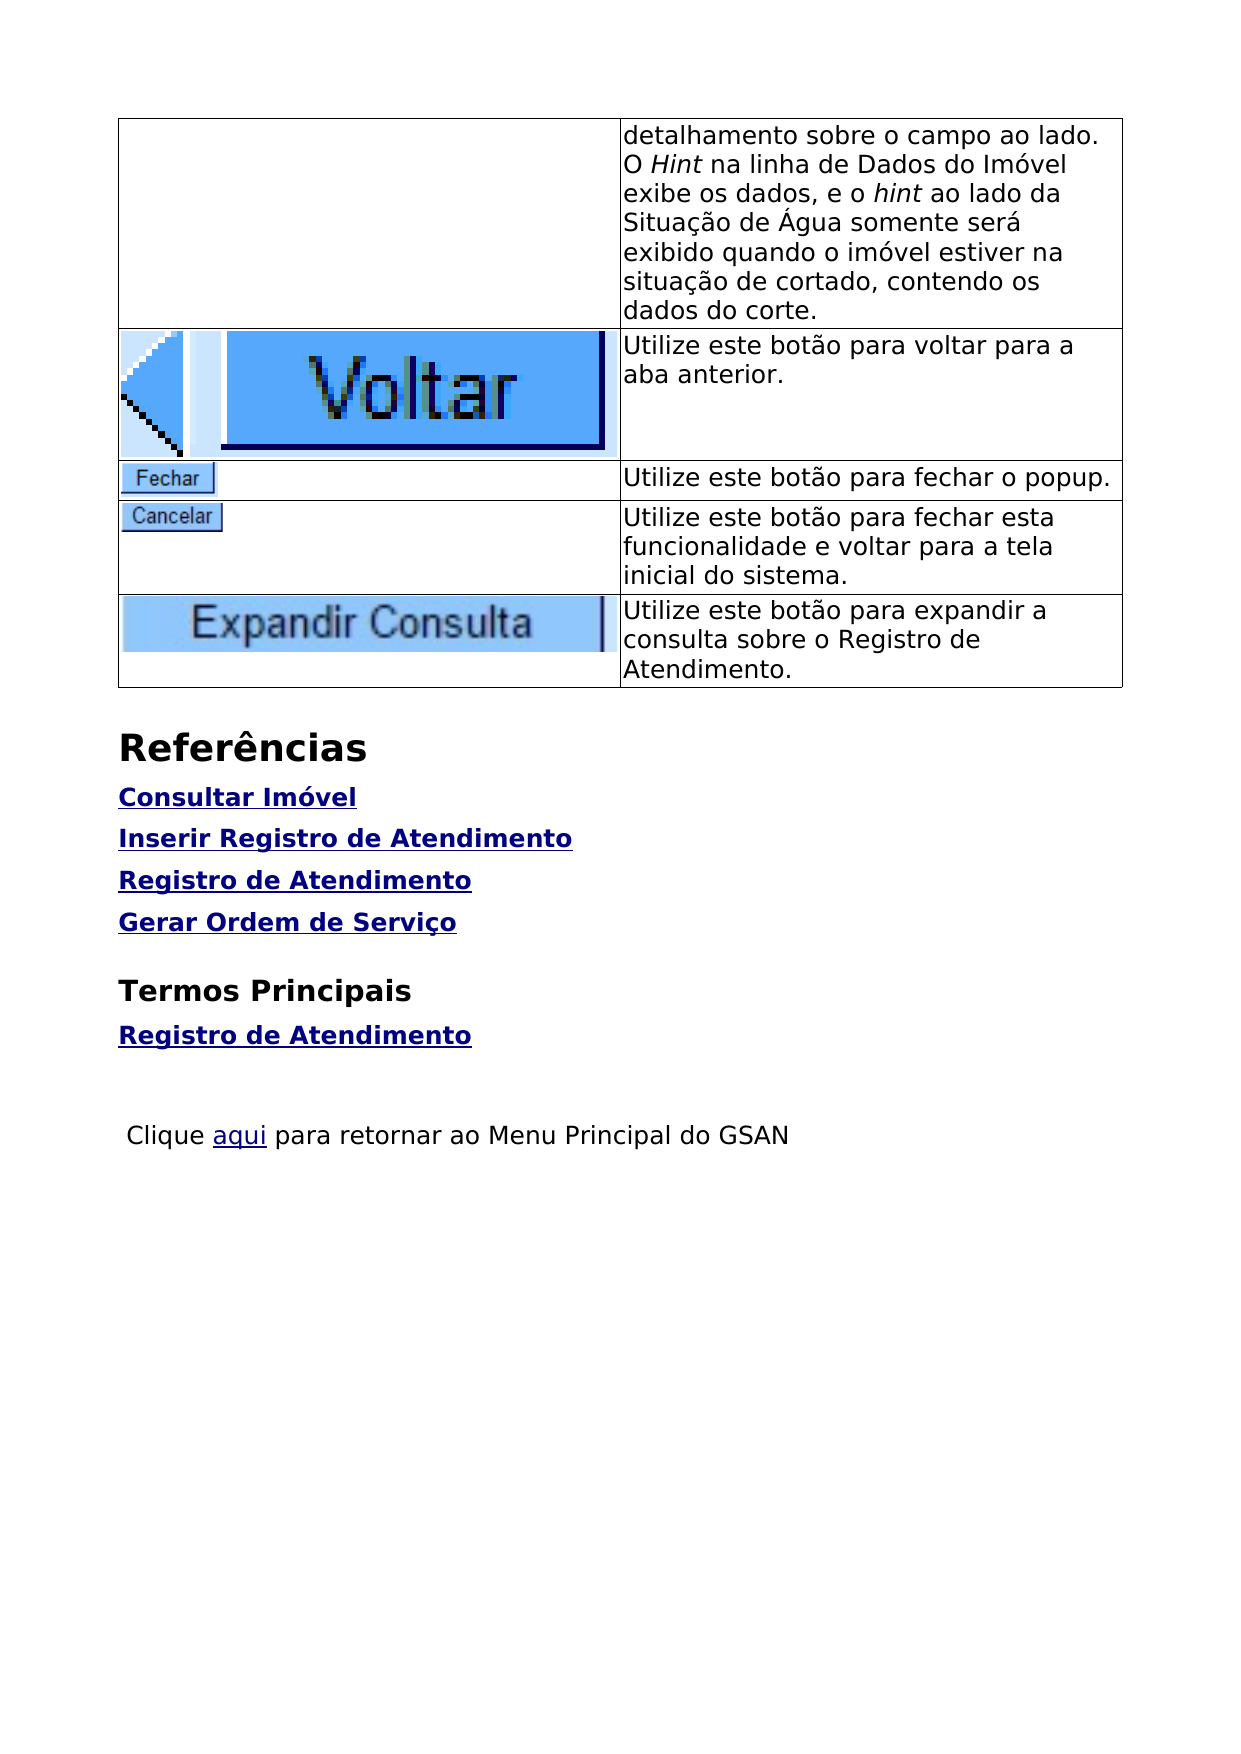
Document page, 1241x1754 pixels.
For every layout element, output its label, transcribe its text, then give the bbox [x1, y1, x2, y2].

picture [121, 596, 618, 652]
text Registro de Atendimento [118, 1021, 1122, 1050]
picture [121, 462, 218, 497]
table_cell Utilize este botão para fechar esta funcionalidade e voltar para a tela inicial do sistema. [621, 501, 1122, 593]
subtitle Termos Principais [118, 974, 1122, 1008]
text Inserir Registro de Atendimento [118, 824, 1122, 854]
picture [121, 503, 223, 532]
table_cell Utilize este botão para expandir a consulta sobre o Registro de Atendimento. [621, 595, 1122, 687]
subtitle Referências [118, 727, 1122, 770]
text Registro de Atendimento [118, 866, 1122, 895]
text Consultar Imóvel [118, 783, 1122, 812]
table_cell [119, 501, 620, 593]
table_cell [119, 595, 620, 687]
table_cell [119, 461, 620, 500]
table_cell Utilize este botão para voltar para a aba anterior. [621, 329, 1122, 460]
table_cell Utilize este botão para fechar o popup. [621, 461, 1122, 500]
text Gerar Ordem de Serviço [118, 908, 1122, 937]
text Clique aqui para retornar ao Menu Principal do GSAN [118, 1063, 1122, 1150]
table_cell [119, 119, 620, 328]
picture [121, 331, 618, 457]
table_cell [119, 329, 620, 460]
table_cell detalhamento sobre o campo ao lado. O Hint na linha de Dados do Imóvel exibe os dados, e o hint ao lado da Situação de Água somente será exibido quando o imóvel estiver na situação de cortado, contendo os dados do corte. [621, 119, 1122, 328]
